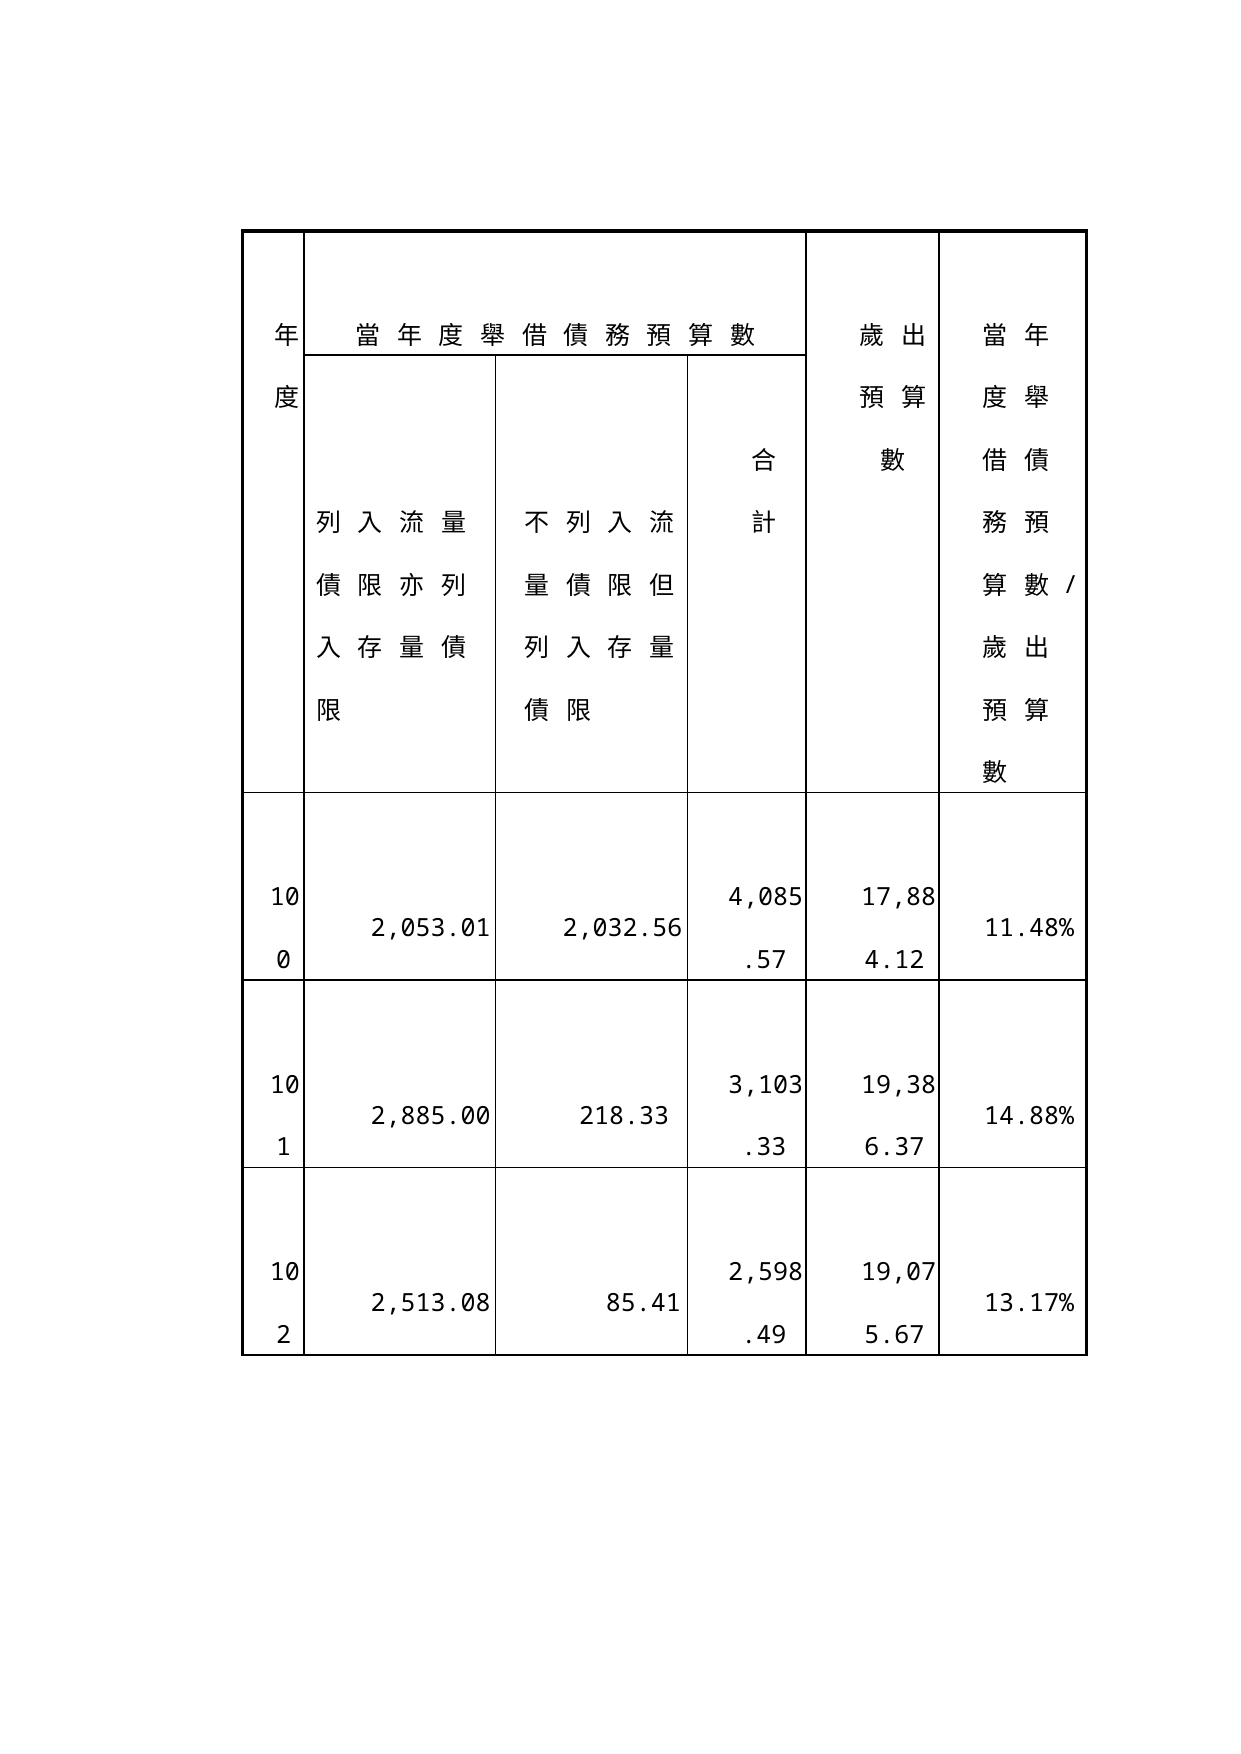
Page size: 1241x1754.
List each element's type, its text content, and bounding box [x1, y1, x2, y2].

table_header 當年度舉借債務預算數 [305, 233, 805, 354]
table_cell 14.88% [940, 981, 1085, 1167]
table_cell 101 [244, 981, 303, 1167]
table_cell 2,598.49 [688, 1168, 805, 1354]
table_cell 2,053.01 [305, 793, 495, 979]
table_cell 3,103.33 [688, 981, 805, 1167]
table_cell 13.17% [940, 1168, 1085, 1354]
table_cell 4,085.57 [688, 793, 805, 979]
table_cell 17,884.12 [807, 793, 938, 979]
table_cell 不列入流量債限但列入存量債限 [496, 356, 687, 792]
table_cell 85.41 [496, 1168, 687, 1354]
table_cell 102 [244, 1168, 303, 1354]
table_cell 218.33 [496, 981, 687, 1167]
table_header 當年度舉借債務預算數/歲出預算數 [940, 233, 1085, 792]
table_cell 2,513.08 [305, 1168, 495, 1354]
table_cell 19,075.67 [807, 1168, 938, 1354]
table_cell 19,386.37 [807, 981, 938, 1167]
table_cell 11.48% [940, 793, 1085, 979]
table_cell 2,885.00 [305, 981, 495, 1167]
table_cell 100 [244, 793, 303, 979]
table_cell 2,032.56 [496, 793, 687, 979]
table_header 年度 [244, 233, 303, 792]
table_cell 列入流量債限亦列入存量債限 [305, 356, 495, 792]
table_header 歲出預算數 [807, 233, 938, 792]
table_cell 合計 [688, 356, 805, 792]
